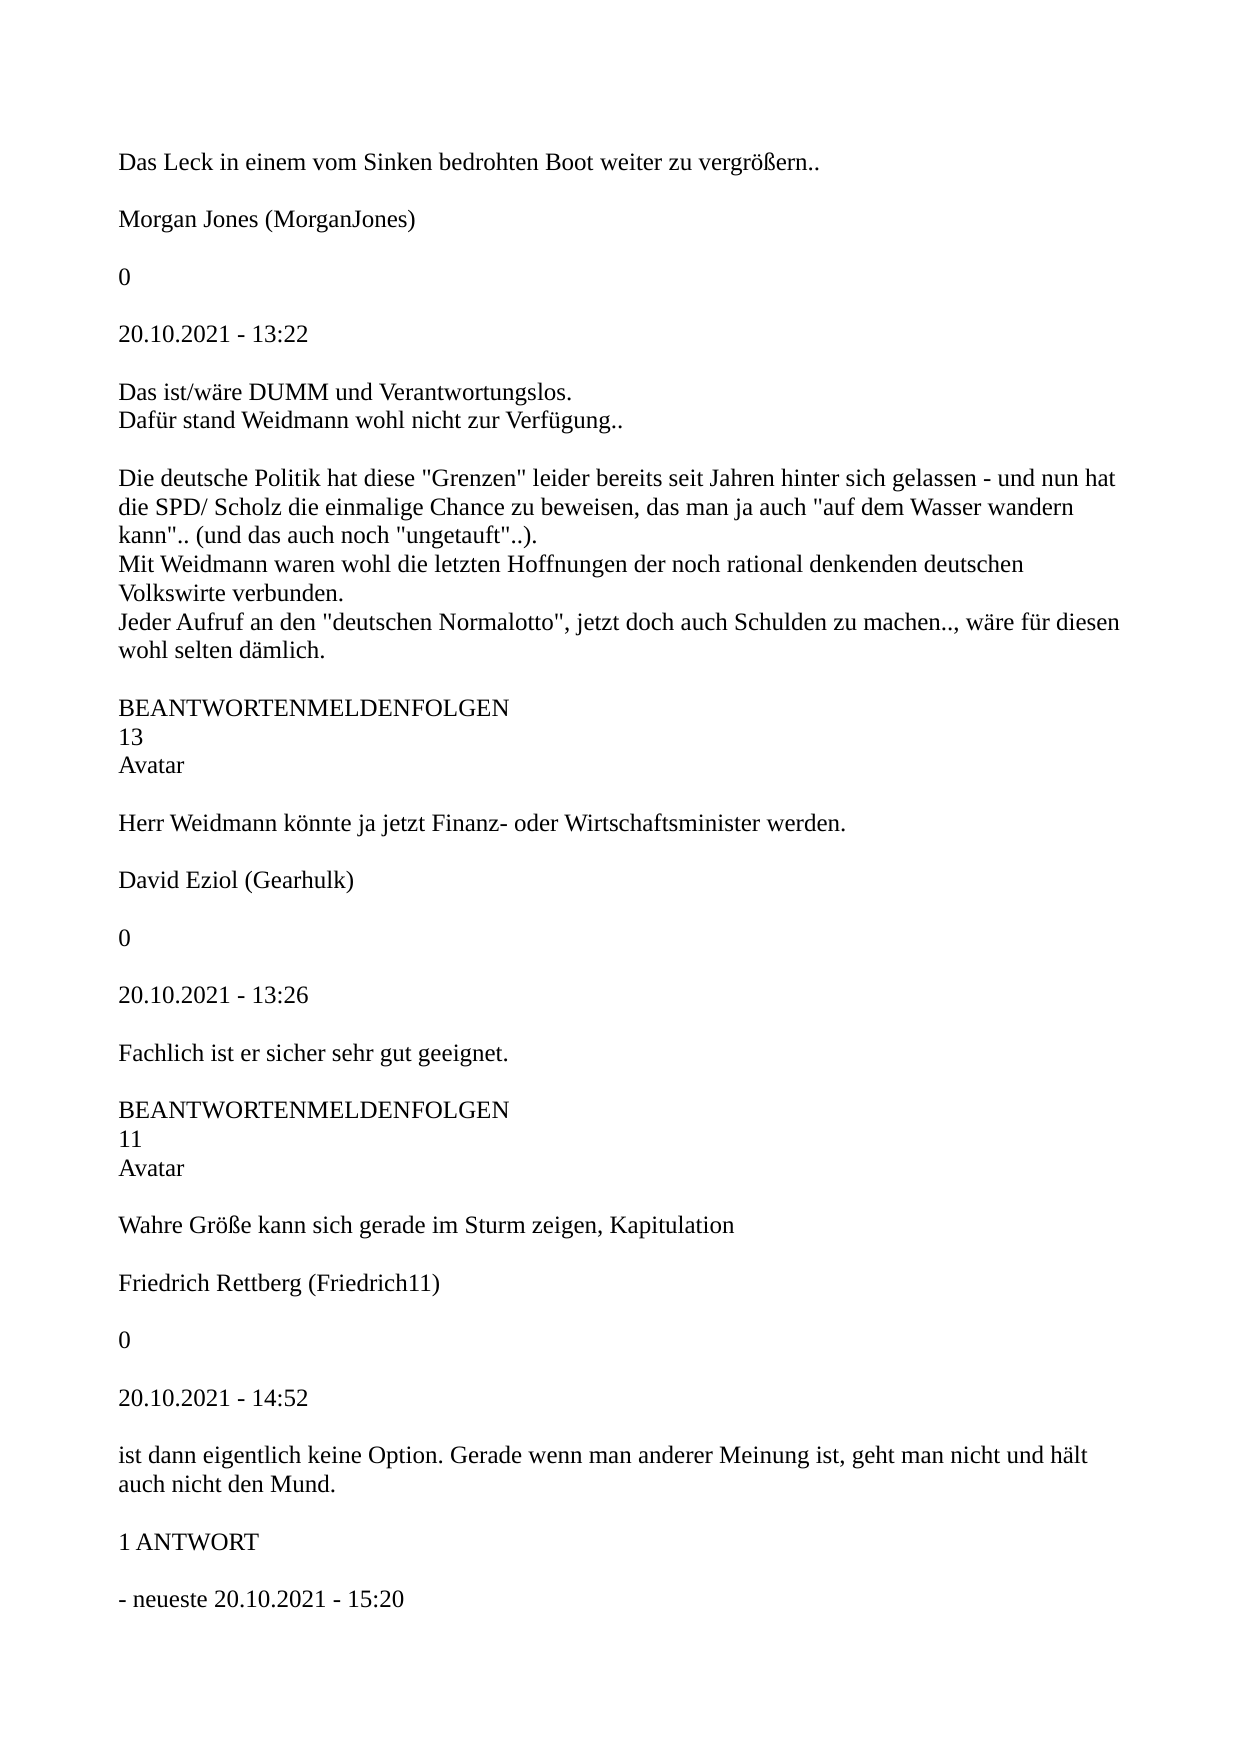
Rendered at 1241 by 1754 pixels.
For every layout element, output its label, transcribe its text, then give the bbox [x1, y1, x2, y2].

text 20.10.2021 - 13:22 [118, 319, 1122, 348]
text Fachlich ist er sicher sehr gut geeignet. [118, 1038, 1122, 1067]
text 0 [118, 923, 1122, 952]
text Jeder Aufruf an den "deutschen Normalotto", jetzt doch auch Schulden zu machen.., wäre für diesen wohl selten dämlich. [118, 607, 1122, 664]
text David Eziol (Gearhulk) [118, 866, 1122, 894]
text 20.10.2021 - 14:52 [118, 1383, 1122, 1412]
text Dafür stand Weidmann wohl nicht zur Verfügung.. [118, 406, 1122, 434]
text BEANTWORTENMELDENFOLGEN [118, 693, 1122, 722]
text 20.10.2021 - 13:26 [118, 981, 1122, 1009]
text 13 [118, 722, 1122, 751]
text Die deutsche Politik hat diese "Grenzen" leider bereits seit Jahren hinter sich gelassen - und nun hat die SPD/ Scholz die einmalige Chance zu beweisen, das man ja auch "auf dem Wasser wandern kann".. (und das auch noch "ungetauft"..). [118, 463, 1122, 549]
text Das Leck in einem vom Sinken bedrohten Boot weiter zu vergrößern.. [118, 147, 1122, 176]
text Mit Weidmann waren wohl die letzten Hoffnungen der noch rational denkenden deutschen Volkswirte verbunden. [118, 549, 1122, 607]
text Morgan Jones (MorganJones) [118, 204, 1122, 233]
text - neueste 20.10.2021 - 15:20 [118, 1584, 1122, 1613]
text 0 [118, 262, 1122, 291]
text 11 [118, 1124, 1122, 1153]
text Avatar [118, 1153, 1122, 1182]
text Wahre Größe kann sich gerade im Sturm zeigen, Kapitulation [118, 1211, 1122, 1239]
text 0 [118, 1326, 1122, 1354]
text Das ist/wäre DUMM und Verantwortungslos. [118, 377, 1122, 406]
text ist dann eigentlich keine Option. Gerade wenn man anderer Meinung ist, geht man nicht und hält auch nicht den Mund. [118, 1441, 1122, 1498]
text Friedrich Rettberg (Friedrich11) [118, 1268, 1122, 1297]
text BEANTWORTENMELDENFOLGEN [118, 1096, 1122, 1124]
text Herr Weidmann könnte ja jetzt Finanz- oder Wirtschaftsminister werden. [118, 808, 1122, 837]
text Avatar [118, 751, 1122, 779]
text 1 ANTWORT [118, 1527, 1122, 1556]
